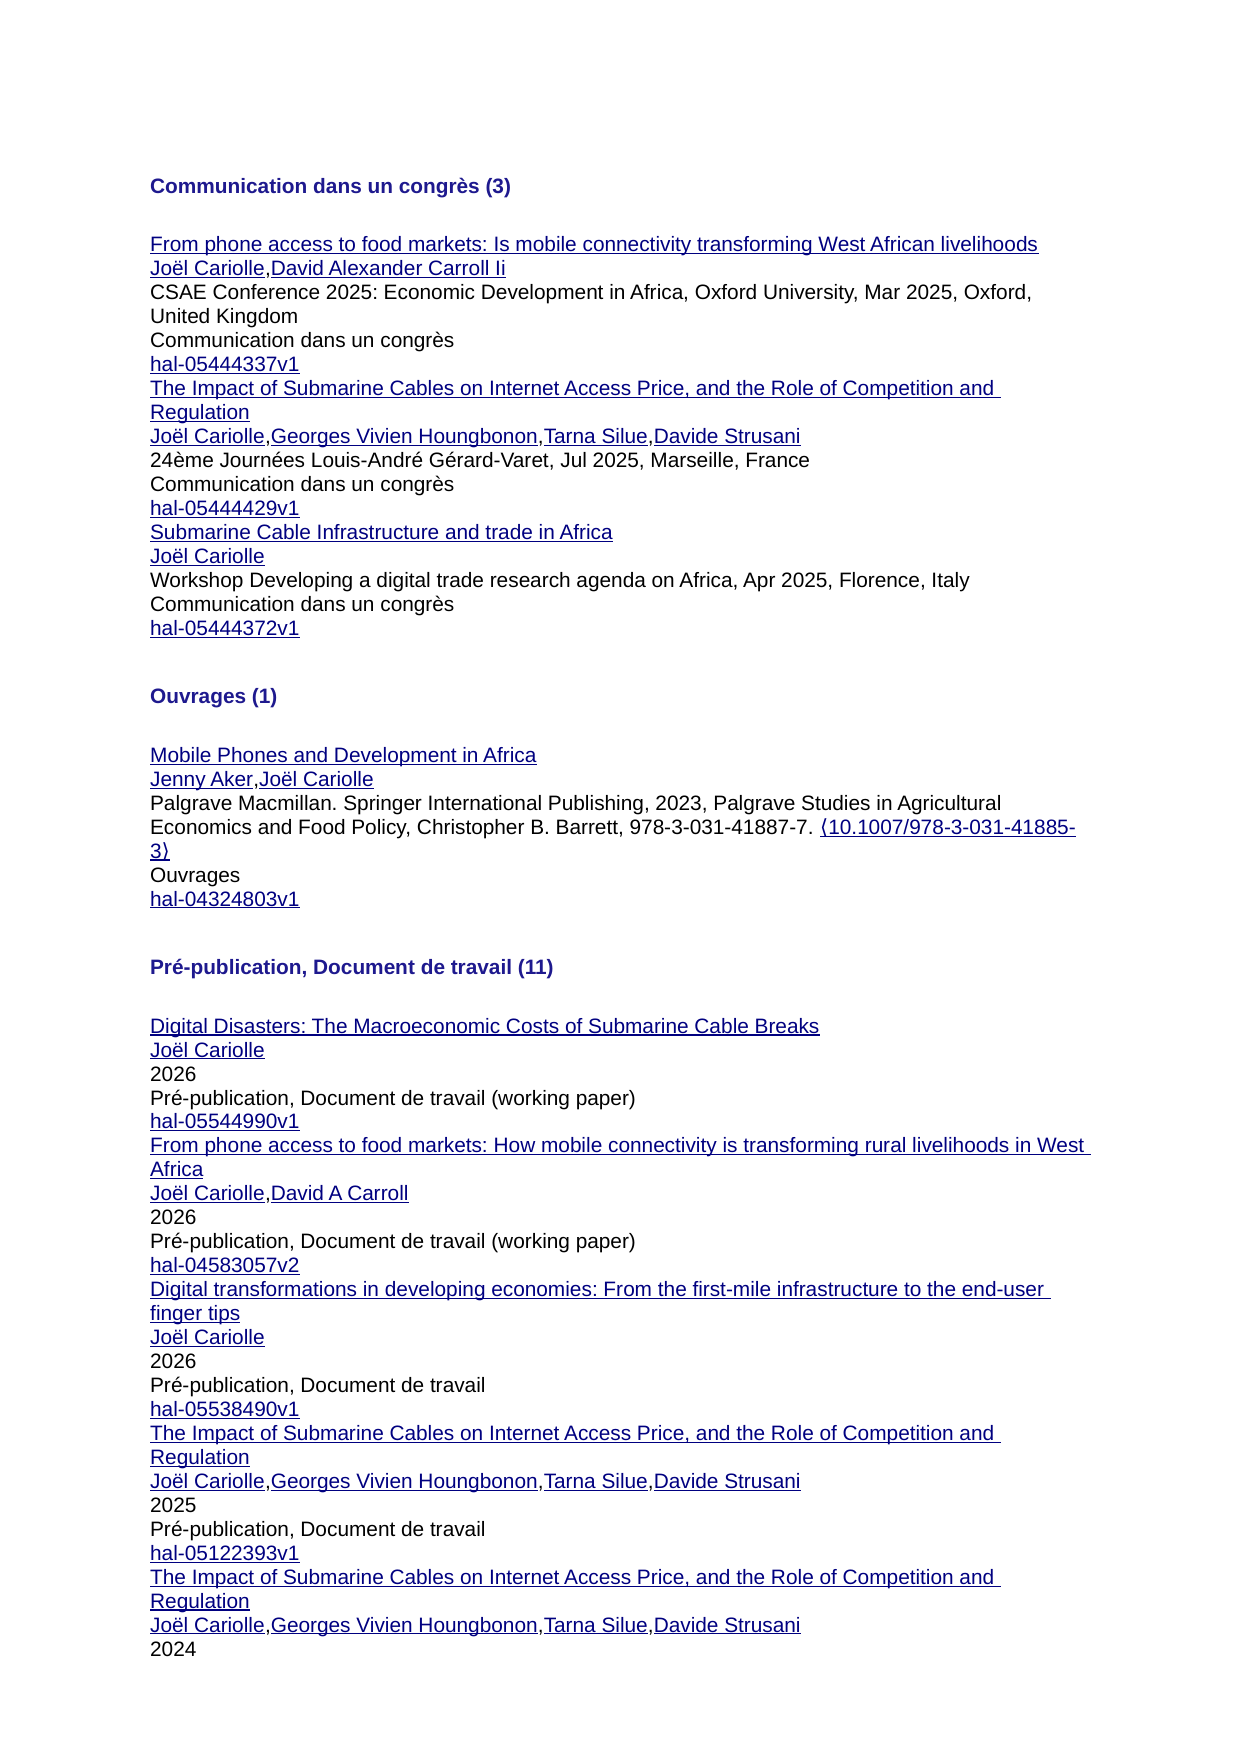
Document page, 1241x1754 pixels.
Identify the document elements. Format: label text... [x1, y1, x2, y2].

table_cell Digital transformations in developing economies: From the first-mile infrastructure to the end-user finger tips Joël Cariolle 2026 Pré-publication, Document de travail hal-05538490v1 [150, 1277, 1090, 1421]
table_cell The Impact of Submarine Cables on Internet Access Price, and the Role of Competition and Regulation Joël Cariolle,Georges Vivien Houngbonon,Tarna Silue,Davide Strusani 24ème Journées Louis-André Gérard-Varet, Jul 2025, Marseille, France Communication dans un congrès hal-05444429v1 [150, 376, 1090, 520]
table_cell Submarine Cable Infrastructure and trade in Africa Joël Cariolle Workshop Developing a digital trade research agenda on Africa, Apr 2025, Florence, Italy Communication dans un congrès hal-05444372v1 [150, 520, 1090, 639]
table_header Mobile Phones and Development in Africa Jenny Aker,Joël Cariolle Palgrave Macmillan. Springer International Publishing, 2023, Palgrave Studies in Agricultural Economics and Food Policy, Christopher B. Barrett, 978-3-031-41887-7. ⟨10.1007/978-3-031-41885-3⟩ Ouvrages hal-04324803v1 [150, 743, 1090, 910]
subtitle Communication dans un congrès (3) [150, 174, 1090, 198]
subtitle Pré-publication, Document de travail (11) [150, 955, 1090, 979]
table_cell The Impact of Submarine Cables on Internet Access Price, and the Role of Competition and Regulation Joël Cariolle,Georges Vivien Houngbonon,Tarna Silue,Davide Strusani 2025 Pré-publication, Document de travail hal-05122393v1 [150, 1421, 1090, 1564]
table_cell The Impact of Submarine Cables on Internet Access Price, and the Role of Competition and Regulation Joël Cariolle,Georges Vivien Houngbonon,Tarna Silue,Davide Strusani 2024 [150, 1565, 1090, 1660]
table_cell From phone access to food markets: How mobile connectivity is transforming rural livelihoods in West [150, 1133, 1090, 1154]
table_cell Africa Joël Cariolle,David A Carroll 2026 Pré-publication, Document de travail (working paper) hal-04583057v2 [150, 1155, 1090, 1277]
subtitle Ouvrages (1) [150, 684, 1090, 708]
table_header Digital Disasters: The Macroeconomic Costs of Submarine Cable Breaks Joël Cariolle 2026 Pré-publication, Document de travail (working paper) hal-05544990v1 [150, 1014, 1090, 1133]
table_header From phone access to food markets: Is mobile connectivity transforming West African livelihoods Joël Cariolle,David Alexander Carroll Ii CSAE Conference 2025: Economic Development in Africa, Oxford University, Mar 2025, Oxford, United Kingdom Communication dans un congrès hal-05444337v1 [150, 232, 1090, 376]
